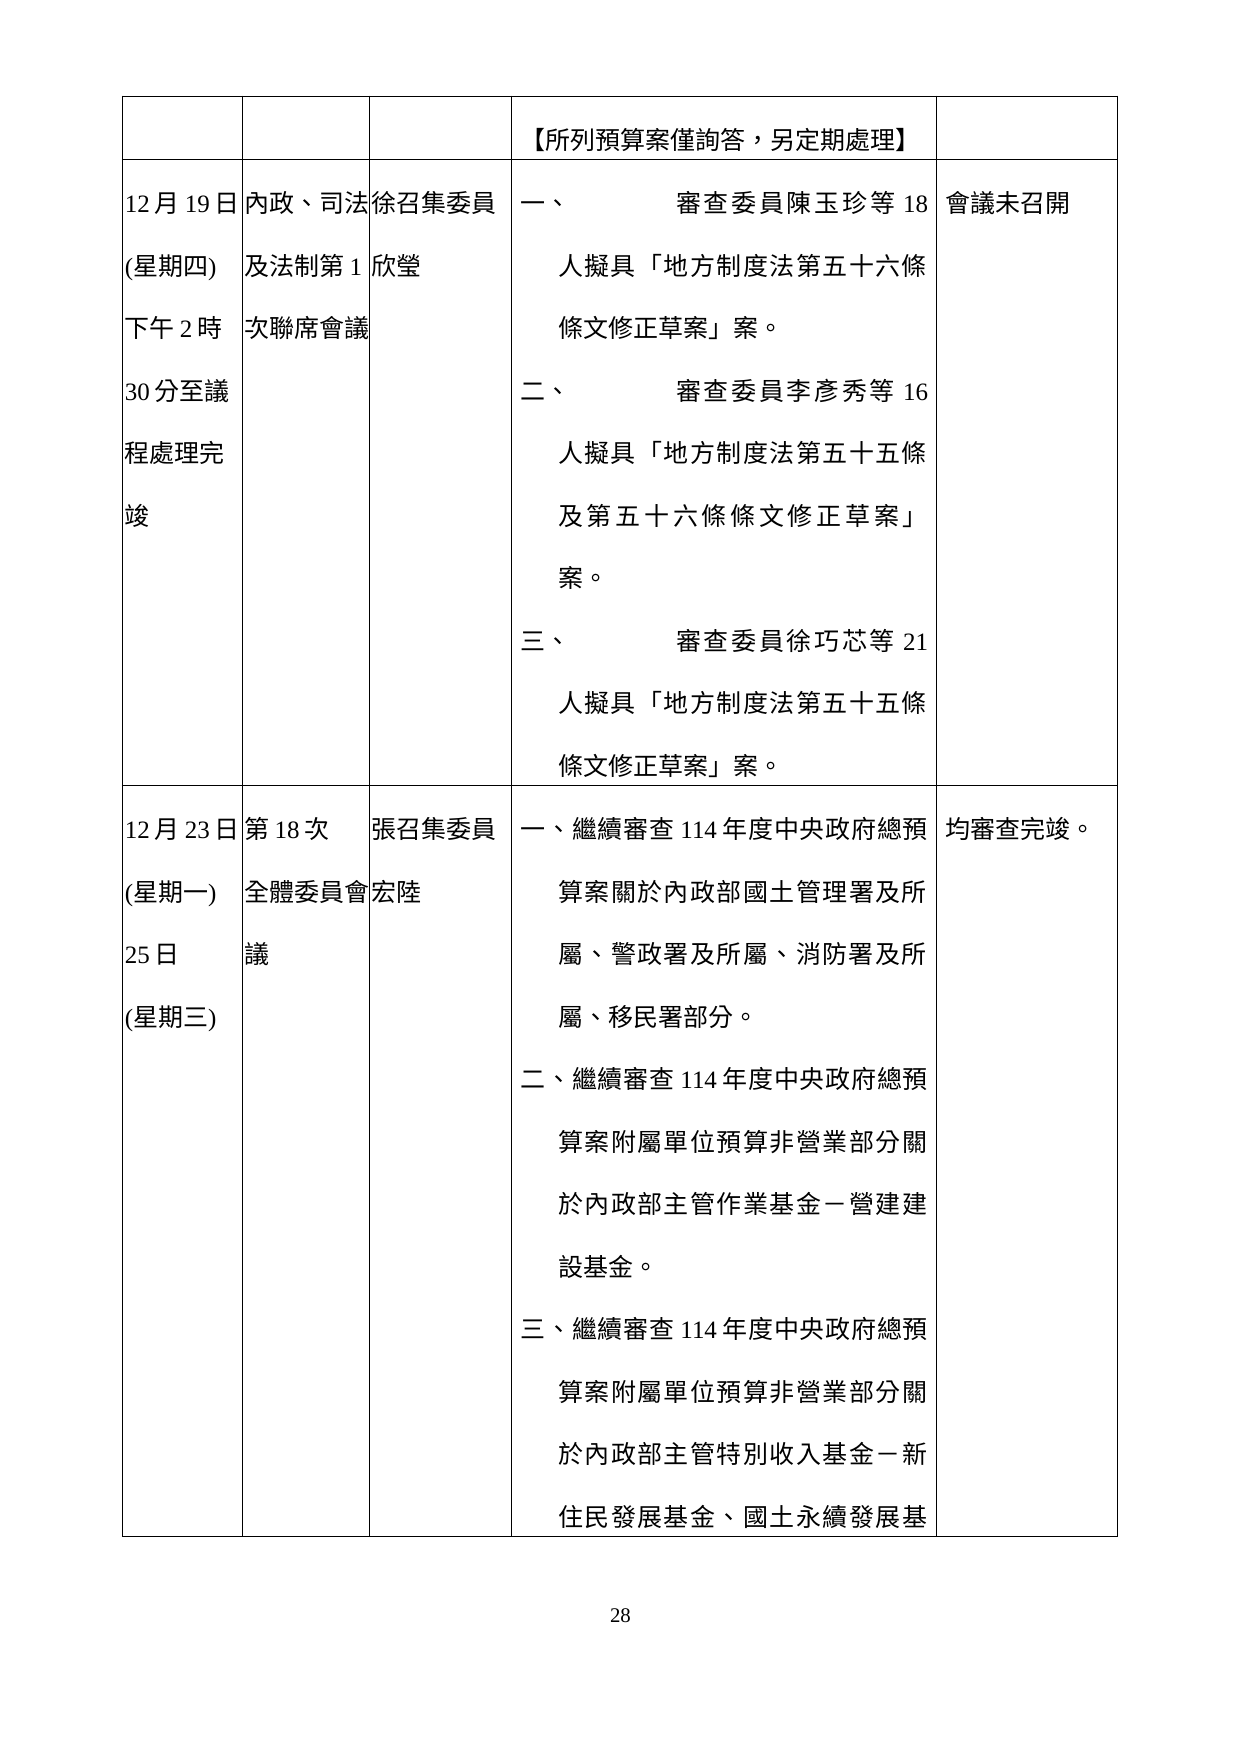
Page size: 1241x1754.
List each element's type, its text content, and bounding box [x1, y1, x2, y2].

table_cell 12月23日 (星期一) 25日 (星期三) [123, 786, 242, 1536]
table_cell 【所列預算案僅詢答，另定期處理】 [512, 97, 936, 159]
table_cell [123, 97, 242, 159]
table_cell 會議未召開 [937, 160, 1117, 785]
table_cell [243, 97, 369, 159]
table_cell 一、 審查委員陳玉珍等18人擬具「地方制度法第五十六條條文修正草案」案。 二、 審查委員李彥秀等16人擬具「地方制度法第五十五條及第五十六條條文修正草案」案。 三、 審查委員徐巧芯等21人擬具「地方制度法第五十五條條文修正草案」案。 [512, 160, 936, 785]
table_cell 均審查完竣。 [937, 786, 1117, 1536]
table_cell 第18次 全體委員會議 [243, 786, 369, 1536]
table_cell [370, 97, 511, 159]
table_cell 內政、司法及法制第1次聯席會議 [243, 160, 369, 785]
table_cell 張召集委員宏陸 [370, 786, 511, 1536]
table_cell 一、繼續審查114年度中央政府總預算案關於內政部國土管理署及所屬、警政署及所屬、消防署及所屬、移民署部分。 二、繼續審查114年度中央政府總預算案附屬單位預算非營業部分關於內政部主管作業基金－營建建設基金。 三、繼續審查114年度中央政府總預算案附屬單位預算非營業部分關於內政部主管特別收入基金－新住民發展基金、國土永續發展基 [512, 786, 936, 1536]
table_cell 12月19日 (星期四) 下午2時30分至議程處理完竣 [123, 160, 242, 785]
table_cell [937, 97, 1117, 159]
table_cell 徐召集委員欣瑩 [370, 160, 511, 785]
